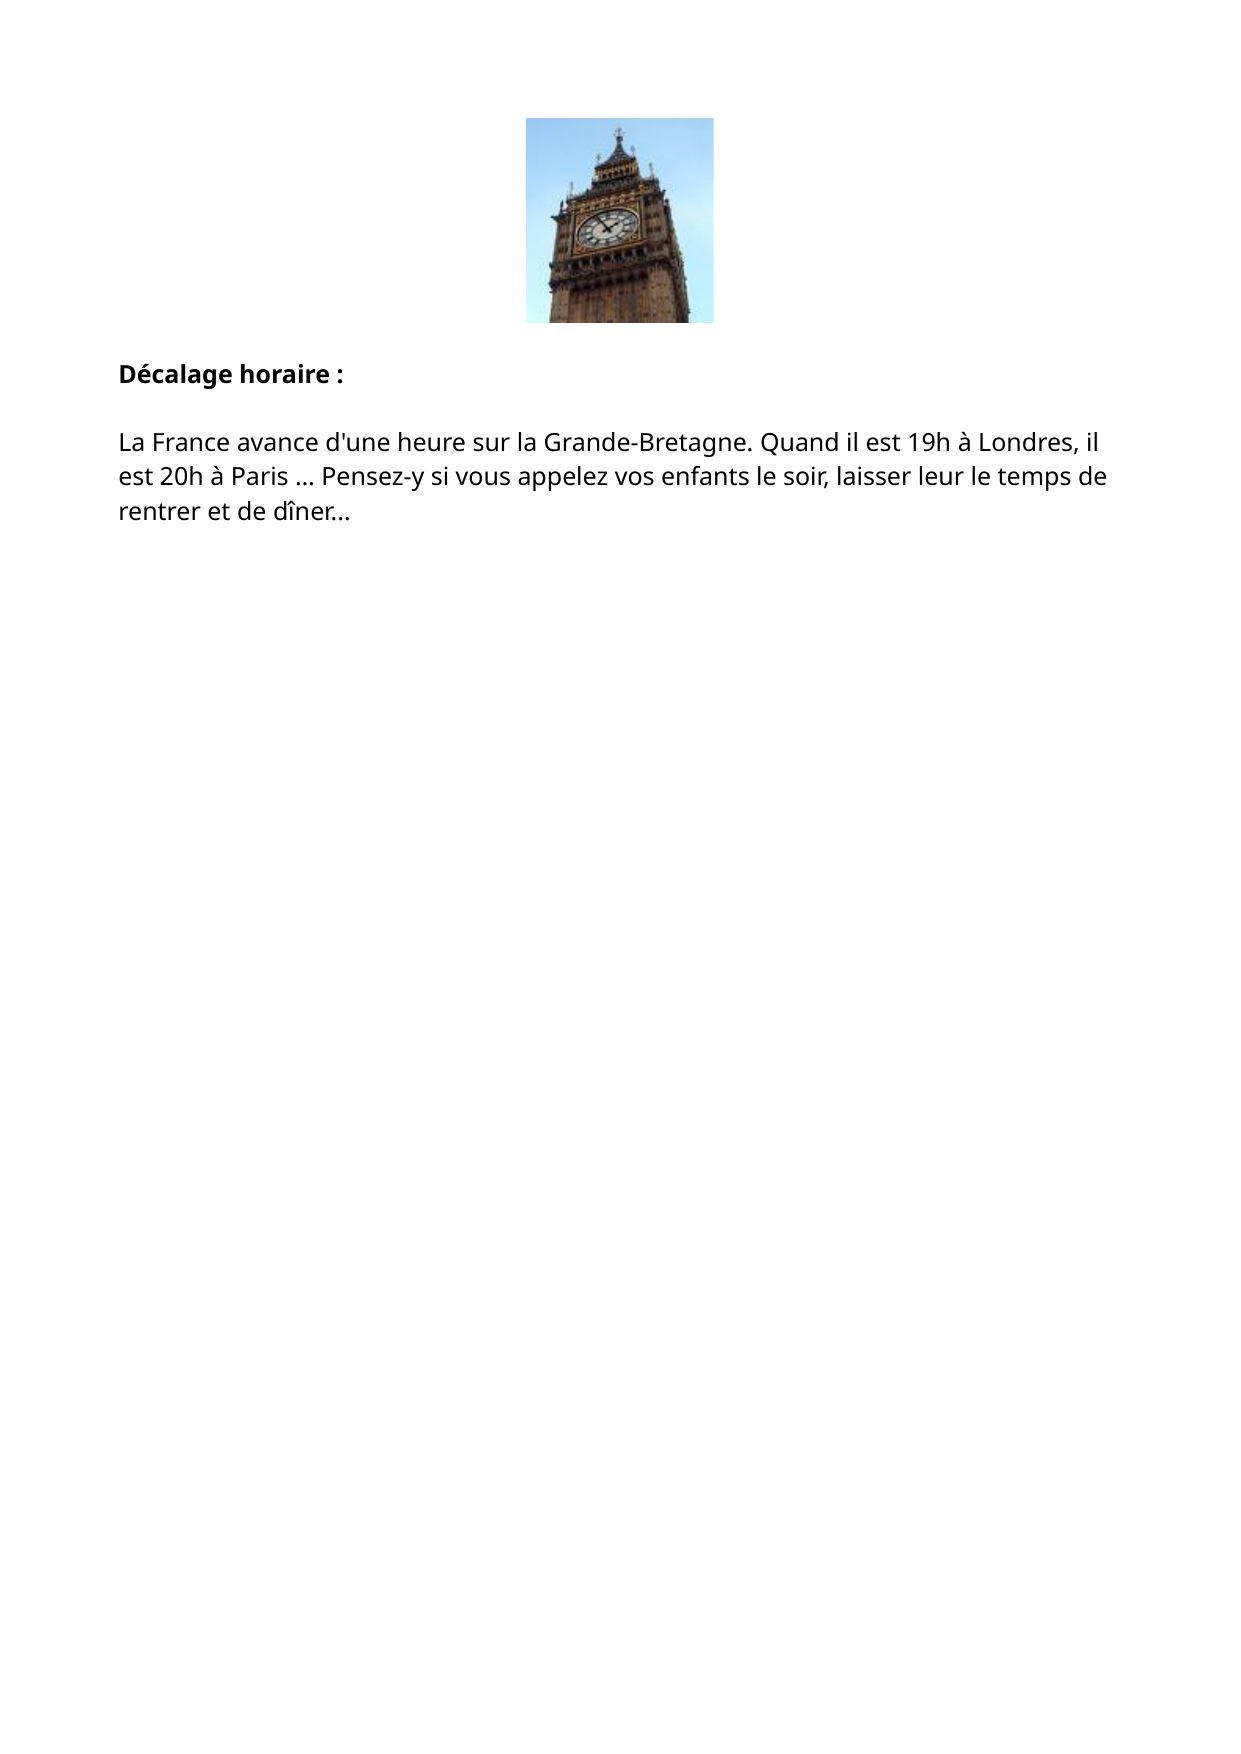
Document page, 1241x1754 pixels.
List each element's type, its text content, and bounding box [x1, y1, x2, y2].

picture [526, 118, 714, 323]
text La France avance d'une heure sur la Grande-Bretagne. Quand il est 19h à Londres, il est 20h à Paris … Pensez-y si vous appelez vos enfants le soir, laisser leur le temps de rentrer et de dîner... [118, 425, 1122, 527]
text Décalage horaire : [118, 357, 1122, 391]
